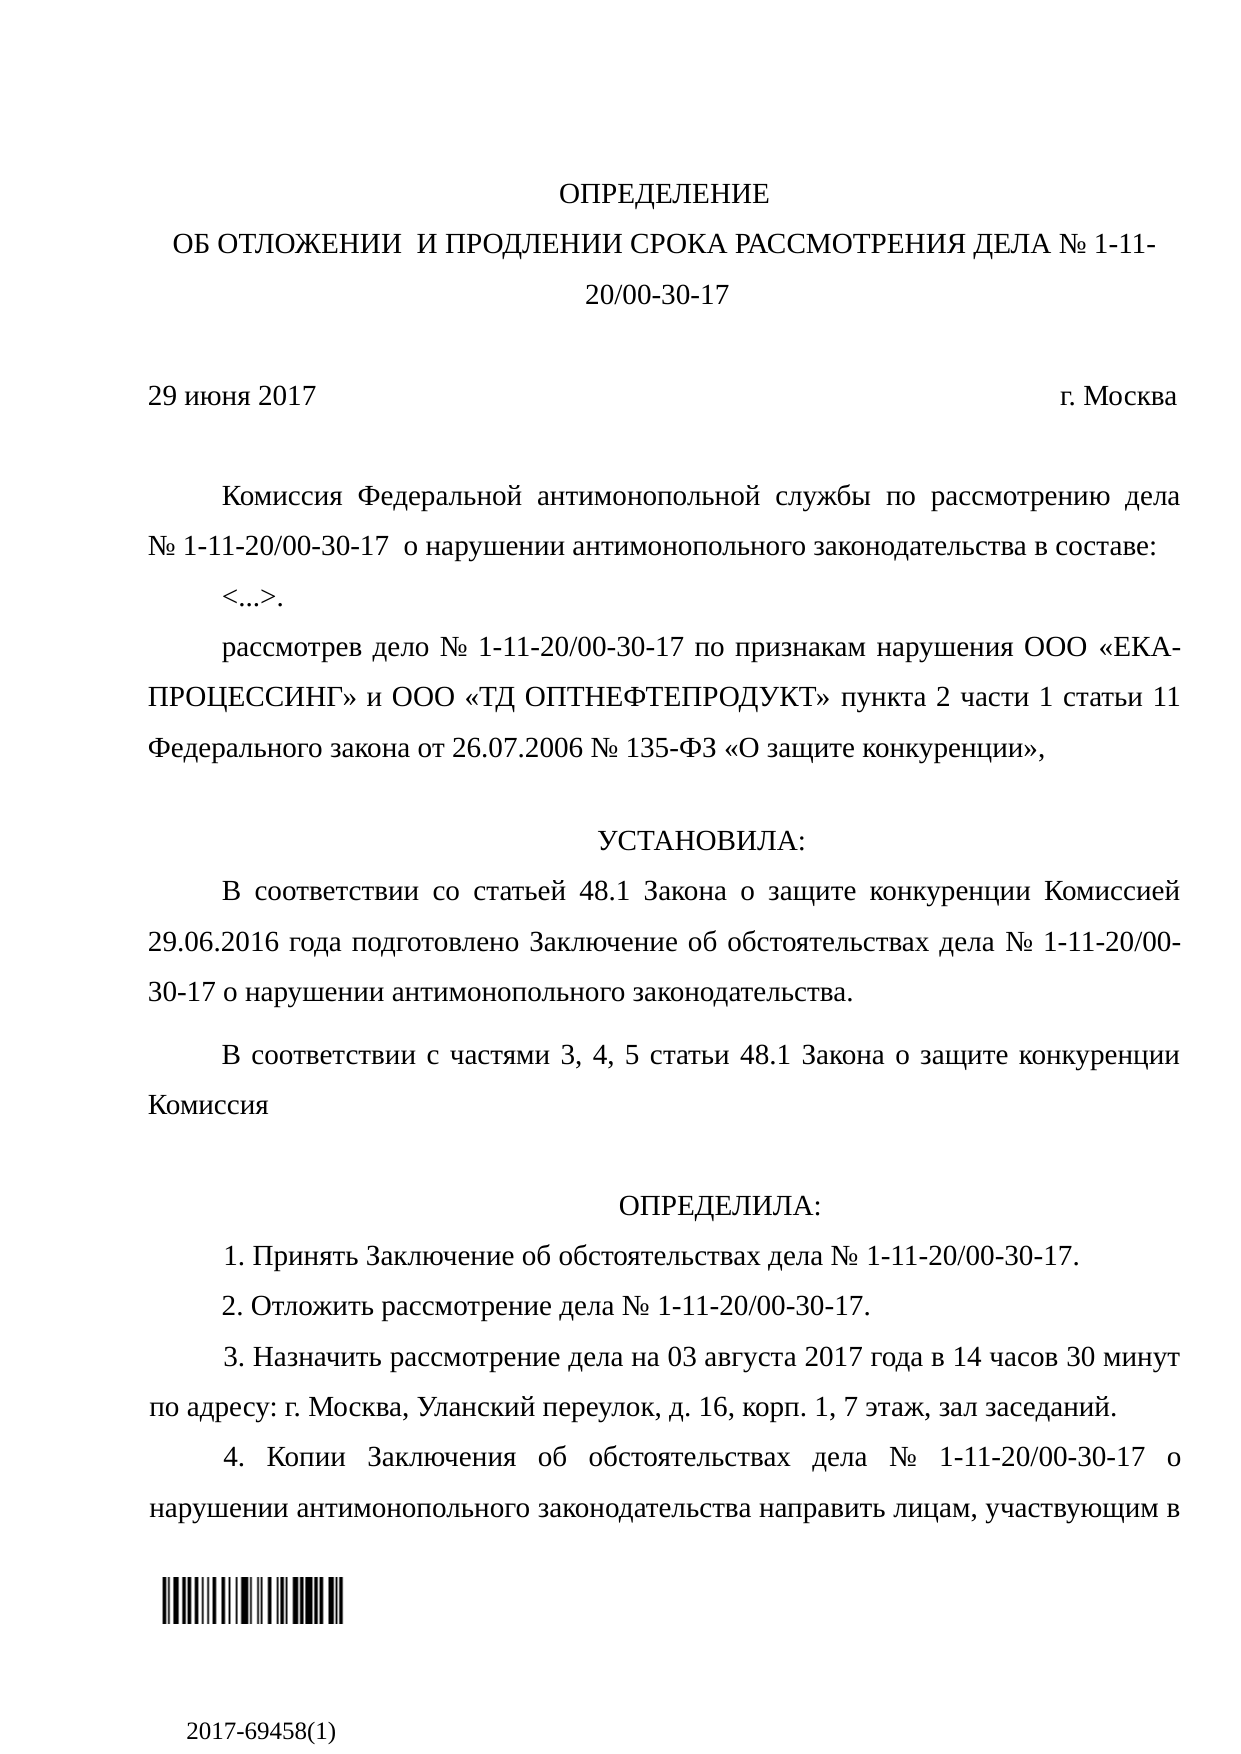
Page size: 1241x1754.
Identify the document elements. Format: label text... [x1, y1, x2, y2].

text 4. Копии Заключения об обстоятельствах дела № 1-11-20/00-30-17 о нарушении антимонопольного законодательства направить лицам, участвующим в [149, 1439, 1181, 1523]
text Комиссия Федеральной антимонопольной службы по рассмотрению дела № 1-11-20/00-30-17 о нарушении антимонопольного законодательства в составе: [148, 478, 1181, 562]
text <...>. [148, 579, 1181, 612]
text В соответствии со статьей 48.1 Закона о защите конкуренции Комиссией 29.06.2016 года подготовлено Заключение об обстоятельствах дела № 1-11-20/00-30-17 о нарушении антимонопольного законодательства. [148, 873, 1181, 1008]
text 3. Назначить рассмотрение дела на 03 августа 2017 года в 14 часов 30 минут по адресу: г. Москва, Уланский переулок, д. 16, корп. 1, 7 этаж, зал заседаний. [149, 1339, 1181, 1423]
text ОПРЕДЕЛЕНИЕ [148, 176, 1181, 210]
text УСТАНОВИЛА: [148, 823, 1181, 857]
text 1. Принять Заключение об обстоятельствах дела № 1-11-20/00-30-17. [149, 1238, 1181, 1272]
text ОБ ОТЛОЖЕНИИ И ПРОДЛЕНИИ СРОКА РАССМОТРЕНИЯ ДЕЛА № 1-11-20/00-30-17 [148, 227, 1181, 311]
text 29 июня 2017 г. Москва [148, 378, 1181, 411]
picture [147, 1577, 361, 1624]
text В соответствии с частями 3, 4, 5 статьи 48.1 Закона о защите конкуренции Комиссия [148, 1037, 1181, 1121]
text 2. Отложить рассмотрение дела № 1-11-20/00-30-17. [148, 1288, 1181, 1322]
text рассмотрев дело № 1-11-20/00-30-17 по признакам нарушения ООО «ЕКА-ПРОЦЕССИНГ» и ООО «ТД ОПТНЕФТЕПРОДУКТ» пункта 2 части 1 статьи 11 Федерального закона от 26.07.2006 № 135-ФЗ «О защите конкуренции», [148, 629, 1181, 763]
text ОПРЕДЕЛИЛА: [259, 1188, 1181, 1221]
